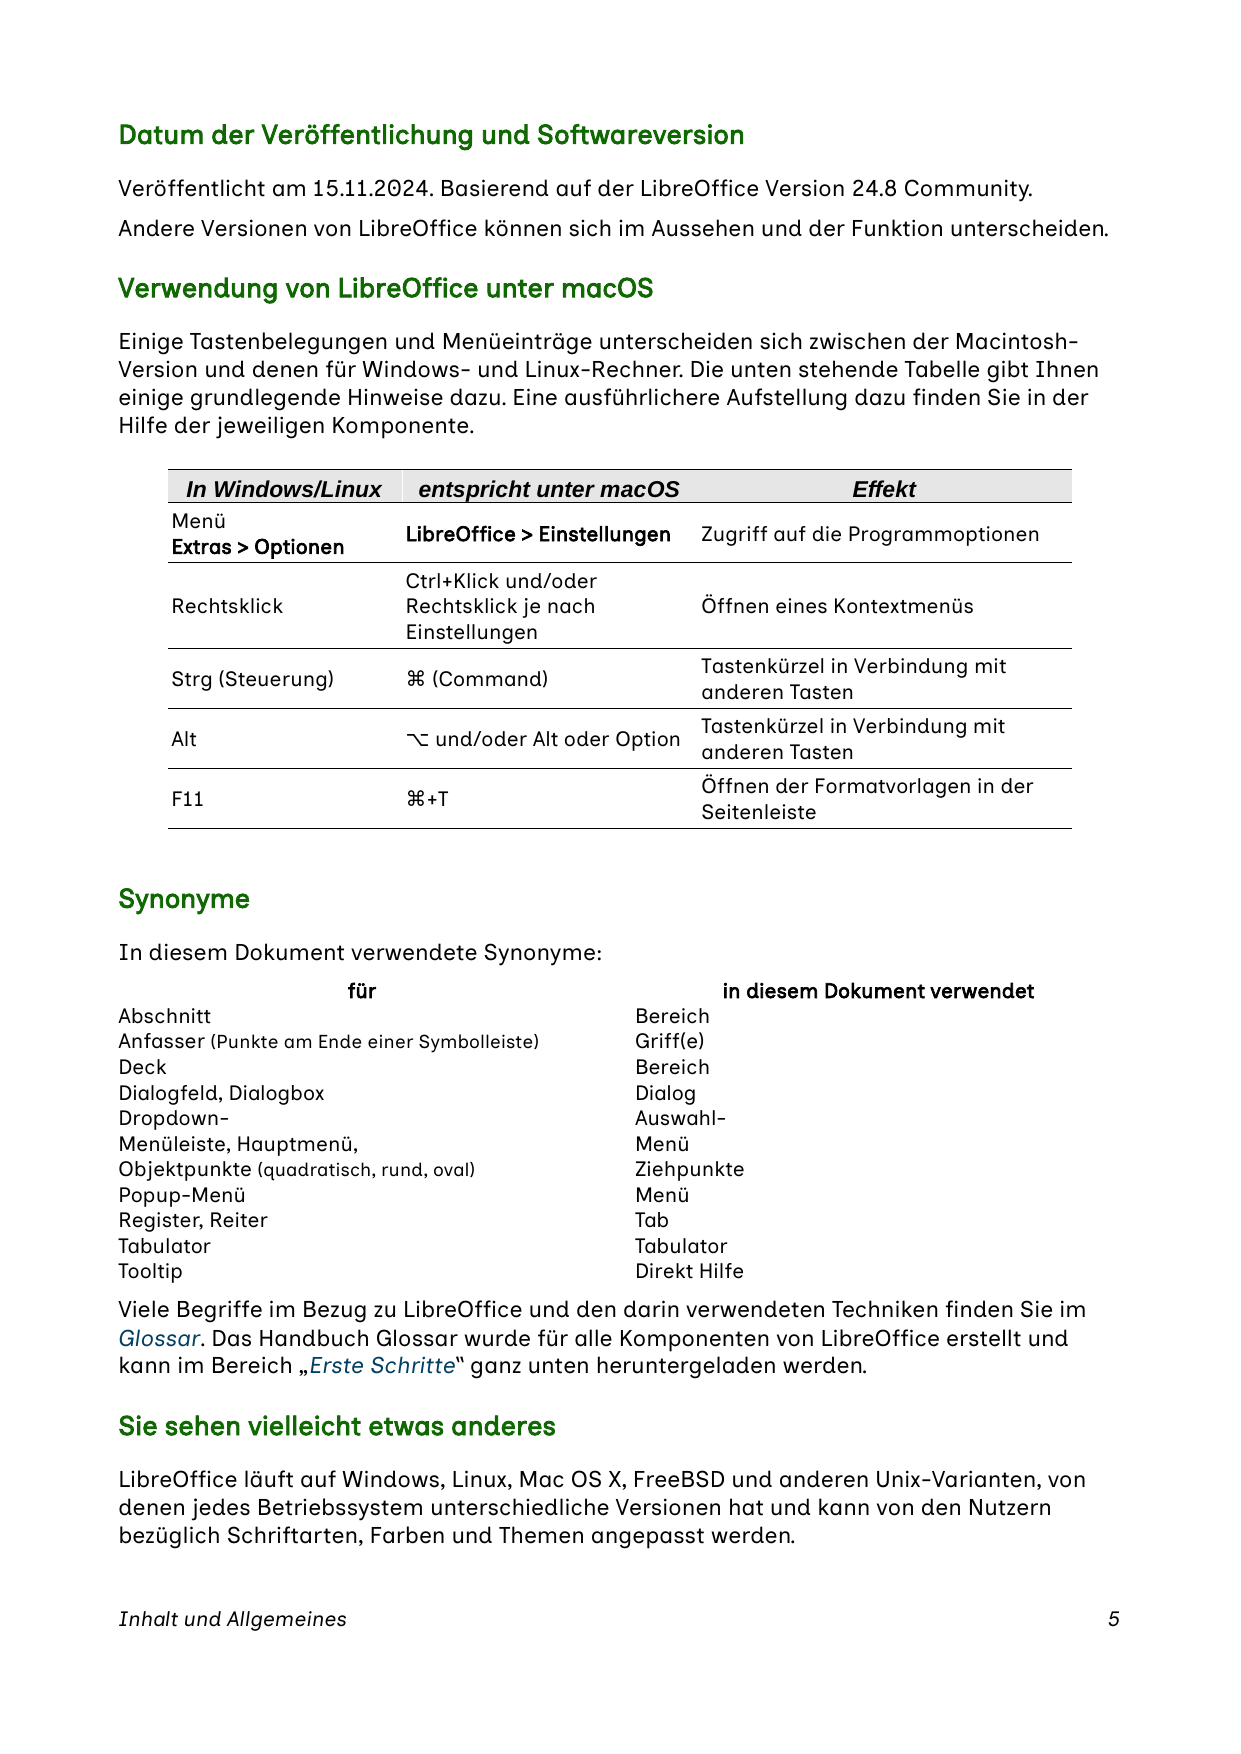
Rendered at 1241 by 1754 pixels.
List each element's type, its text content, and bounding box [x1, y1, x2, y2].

text Veröffentlicht am 15.11.2024. Basierend auf der LibreOffice Version 24.8 Community. [118, 174, 1122, 202]
table_cell LibreOffice > Einstellungen [403, 503, 698, 562]
text Direkt Hilfe [635, 1259, 1122, 1284]
text Bereich [635, 1003, 1122, 1029]
text in diesem Dokument verwendet [635, 978, 1122, 1003]
table_header Effekt [698, 470, 1072, 502]
table_cell ⌥ und/oder Alt oder Option [403, 709, 698, 768]
table_cell ⌘ (Command) [403, 649, 698, 708]
table_cell Strg (Steuerung) [168, 649, 402, 708]
text Menüleiste, Hauptmenü, [118, 1131, 605, 1157]
text Auswahl- [635, 1106, 1122, 1131]
text Bereich [635, 1054, 1122, 1080]
text Tabulator [635, 1233, 1122, 1259]
text Menü [635, 1131, 1122, 1157]
text Tab [635, 1208, 1122, 1233]
text Ziehpunkte [635, 1157, 1122, 1182]
table_cell Tastenkürzel in Verbindung mit anderen Tasten [698, 709, 1072, 768]
table_cell ⌘+T [403, 769, 698, 828]
text Popup-Menü [118, 1182, 605, 1208]
text Register, Reiter [118, 1208, 605, 1233]
table_cell Tastenkürzel in Verbindung mit anderen Tasten [698, 649, 1072, 708]
text Dialog [635, 1080, 1122, 1106]
text Dropdown- [118, 1106, 605, 1131]
text Deck [118, 1054, 605, 1080]
table_cell Menü Extras > Optionen [168, 503, 402, 562]
text Objektpunkte (quadratisch, rund, oval) [118, 1157, 605, 1182]
text Menü [635, 1182, 1122, 1208]
text Anfasser (Punkte am Ende einer Symbolleiste) [118, 1029, 605, 1054]
text Viele Begriffe im Bezug zu LibreOffice und den darin verwendeten Techniken finden Sie im Glossar. Das Handbuch Glossar wurde für alle Komponenten von LibreOffice erstellt und kann im Bereich „Erste Schritte‟ ganz unten heruntergeladen werden. [118, 1296, 1122, 1380]
text LibreOffice läuft auf Windows, Linux, Mac OS X, FreeBSD und anderen Unix-Varianten, von denen jedes Betriebssystem unterschiedliche Versionen hat und kann von den Nutzern bezüglich Schriftarten, Farben und Themen angepasst werden. [118, 1466, 1122, 1549]
text Tabulator [118, 1233, 605, 1259]
subtitle Datum der Veröffentlichung und Softwareversion [118, 118, 1122, 151]
subtitle Sie sehen vielleicht etwas anderes [118, 1409, 1122, 1442]
text Abschnitt [118, 1003, 605, 1029]
table_header entspricht unter macOS [403, 470, 698, 502]
table_cell Alt [168, 709, 402, 768]
subtitle Synonyme [118, 882, 1122, 914]
table_header In Windows/Linux [168, 470, 402, 502]
text Griff(e) [635, 1029, 1122, 1054]
text In diesem Dokument verwendete Synonyme: [118, 938, 1122, 966]
subtitle Verwendung von LibreOffice unter macOS [118, 271, 1122, 304]
text Tooltip [118, 1259, 605, 1284]
table_cell Ctrl+Klick und/oder Rechtsklick je nach Einstellungen [403, 563, 698, 648]
table_cell Öffnen eines Kontextmenüs [698, 563, 1072, 648]
table_cell Öffnen der Formatvorlagen in der Seitenleiste [698, 769, 1072, 828]
table_cell Rechtsklick [168, 563, 402, 648]
text für [118, 978, 605, 1003]
text Einige Tastenbelegungen und Menüeinträge unterscheiden sich zwischen der Macintosh-Version und denen für Windows- und Linux-Rechner. Die unten stehende Tabelle gibt Ihnen einige grundlegende Hinweise dazu. Eine ausführlichere Aufstellung dazu finden Sie in der Hilfe der jeweiligen Komponente. [118, 327, 1122, 439]
text Dialogfeld, Dialogbox [118, 1080, 605, 1106]
table_cell F11 [168, 769, 402, 828]
table_cell Zugriff auf die Programmoptionen [698, 503, 1072, 562]
text Andere Versionen von LibreOffice können sich im Aussehen und der Funktion unterscheiden. [118, 214, 1122, 242]
